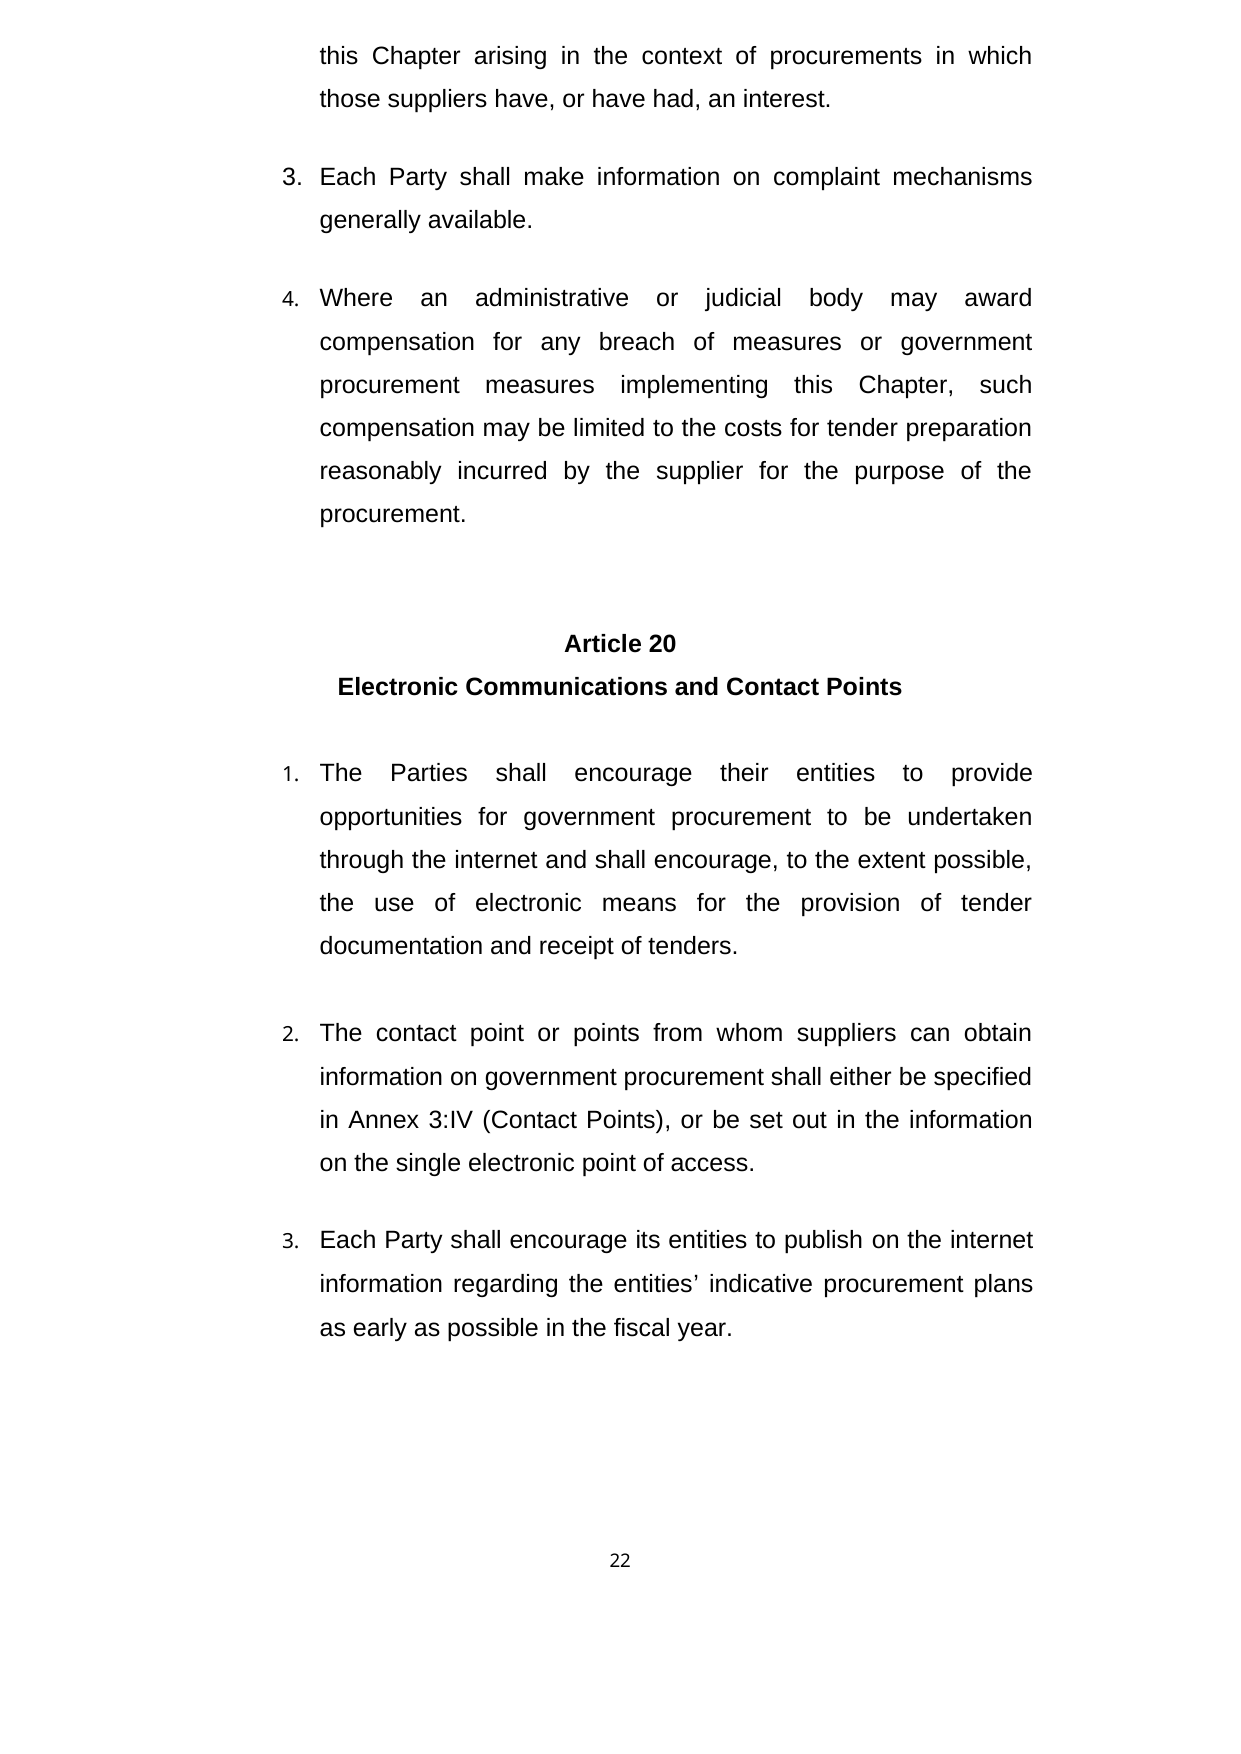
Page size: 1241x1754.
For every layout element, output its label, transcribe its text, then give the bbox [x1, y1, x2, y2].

text Article 20 [207, 629, 1033, 657]
list this Chapter arising in the context of procurements in which those suppliers have, or have had, an interest. [282, 41, 1033, 113]
list The Parties shall encourage their entities to provide opportunities for government procurement to be undertaken through the internet and shall encourage, to the extent possible, the use of electronic means for the provision of tender documentation and receipt of tenders. [282, 758, 1033, 960]
list Where an administrative or judicial body may award compensation for any breach of measures or government procurement measures implementing this Chapter, such compensation may be limited to the costs for tender preparation reasonably incurred by the supplier for the purpose of the procurement. [282, 283, 1033, 528]
list Each Party shall encourage its entities to publish on the internet information regarding the entities’ indicative procurement plans as early as possible in the fiscal year. [282, 1225, 1033, 1341]
list The contact point or points from whom suppliers can obtain information on government procurement shall either be specified in Annex 3:IV (Contact Points), or be set out in the information on the single electronic point of access. [282, 1018, 1033, 1177]
text Electronic Communications and Contact Points [207, 672, 1033, 701]
list Each Party shall make information on complaint mechanisms generally available. [282, 162, 1033, 234]
